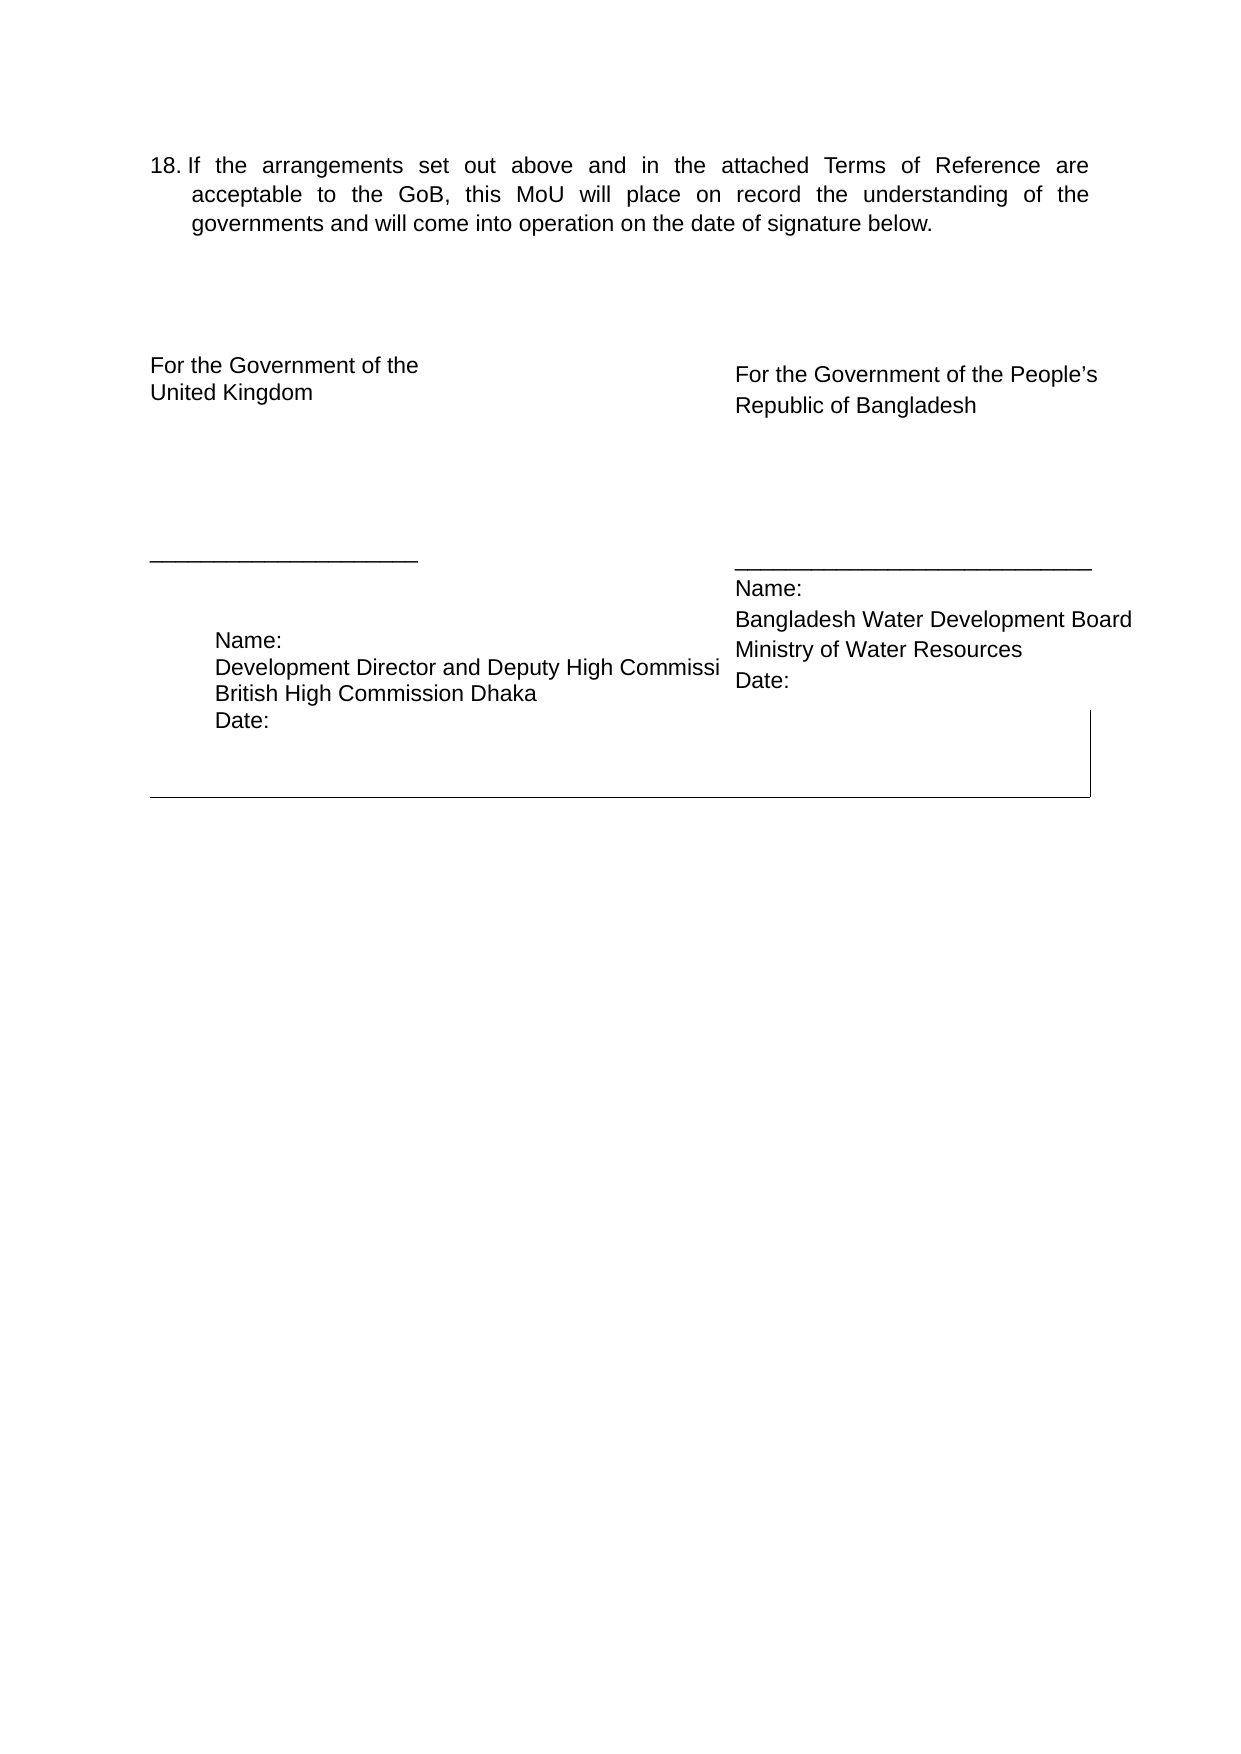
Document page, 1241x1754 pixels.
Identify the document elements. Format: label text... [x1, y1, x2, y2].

text Republic of Bangladesh [735, 392, 1173, 418]
text United Kingdom [150, 378, 720, 405]
text Ministry of Water Resources [735, 636, 1173, 662]
text For the Government of the [150, 352, 1188, 710]
text ____________________________ [735, 544, 1173, 571]
text Name: [150, 563, 720, 654]
list If the arrangements set out above and in the attached Terms of Reference are acceptable to the GoB, this MoU will place on record the understanding of the governments and will come into operation on the date of signature below. [150, 150, 1090, 237]
text Name: [735, 575, 1173, 601]
text Bangladesh Water Development Board [735, 606, 1173, 632]
text British High Commission Dhaka [150, 680, 720, 707]
text Date: [150, 707, 1090, 797]
text Development Director and Deputy High Commissioner [150, 654, 720, 680]
text Date: [735, 667, 1173, 693]
text For the Government of the People’s [735, 361, 1173, 388]
text _____________________ [150, 537, 720, 563]
